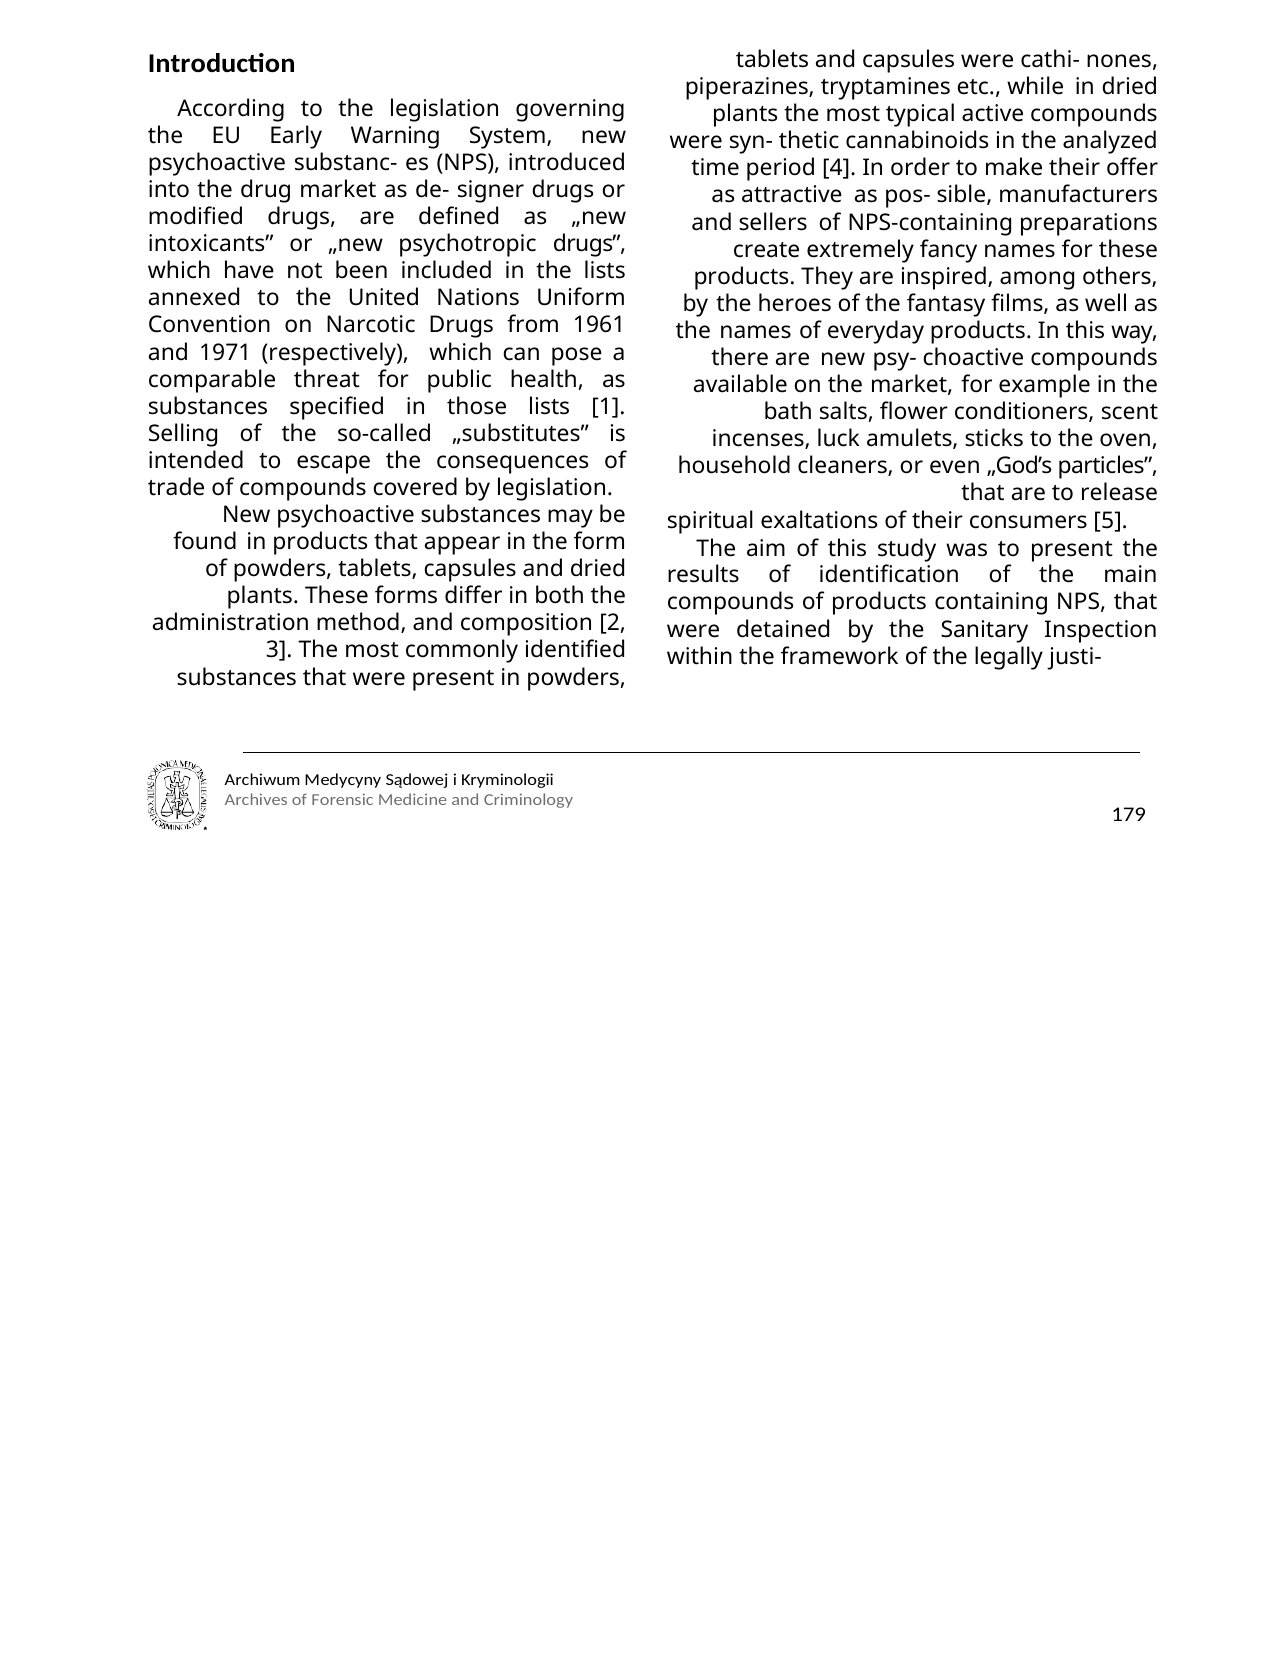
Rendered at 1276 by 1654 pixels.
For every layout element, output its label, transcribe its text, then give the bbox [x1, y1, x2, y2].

text According to the legislation governing the EU Early Warning System, new psychoactive substanc- es (NPS), introduced into the drug market as de- signer drugs or modified drugs, are defined as „new intoxicants” or „new psychotropic drugs”, which have not been included in the lists annexed to the United Nations Uniform Convention on Narcotic Drugs from 1961 and 1971 (respectively), which can pose a comparable threat for public health, as substances specified in those lists [1]. Selling of the so-called „substitutes” is intended to escape the consequences of trade of compounds covered by legislation. [148, 94, 626, 501]
text The aim of this study was to present the results of identification of the main compounds of products containing NPS, that were detained by the Sanitary Inspection within the framework of the legally justi- [667, 535, 1158, 671]
text tablets and capsules were cathi- nones, piperazines, tryptamines etc., while in dried plants the most typical active compounds were syn- thetic cannabinoids in the analyzed time period [4]. In order to make their offer as attractive as pos- sible, manufacturers and sellers of NPS-containing preparations create extremely fancy names for these products. They are inspired, among others, by the heroes of the fantasy films, as well as the names of everyday products. In this way, there are new psy- choactive compounds available on the market, for example in the bath salts, flower conditioners, scent incenses, luck amulets, sticks to the oven, household cleaners, or even „God’s particles”, that are to release [667, 46, 1158, 506]
text New psychoactive substances may be found in products that appear in the form of powders, tablets, capsules and dried plants. These forms differ in both the administration method, and composition [2, 3]. The most commonly identified substances that were present in powders, [148, 501, 626, 690]
subtitle Introduction [148, 46, 637, 79]
picture [147, 760, 207, 830]
text Archiwum Medycyny Sądowej i Kryminologii Archives of Forensic Medicine and Criminology [224, 769, 593, 809]
text spiritual exaltations of their consumers [5]. [667, 506, 1169, 534]
text 179 [1111, 801, 1169, 827]
